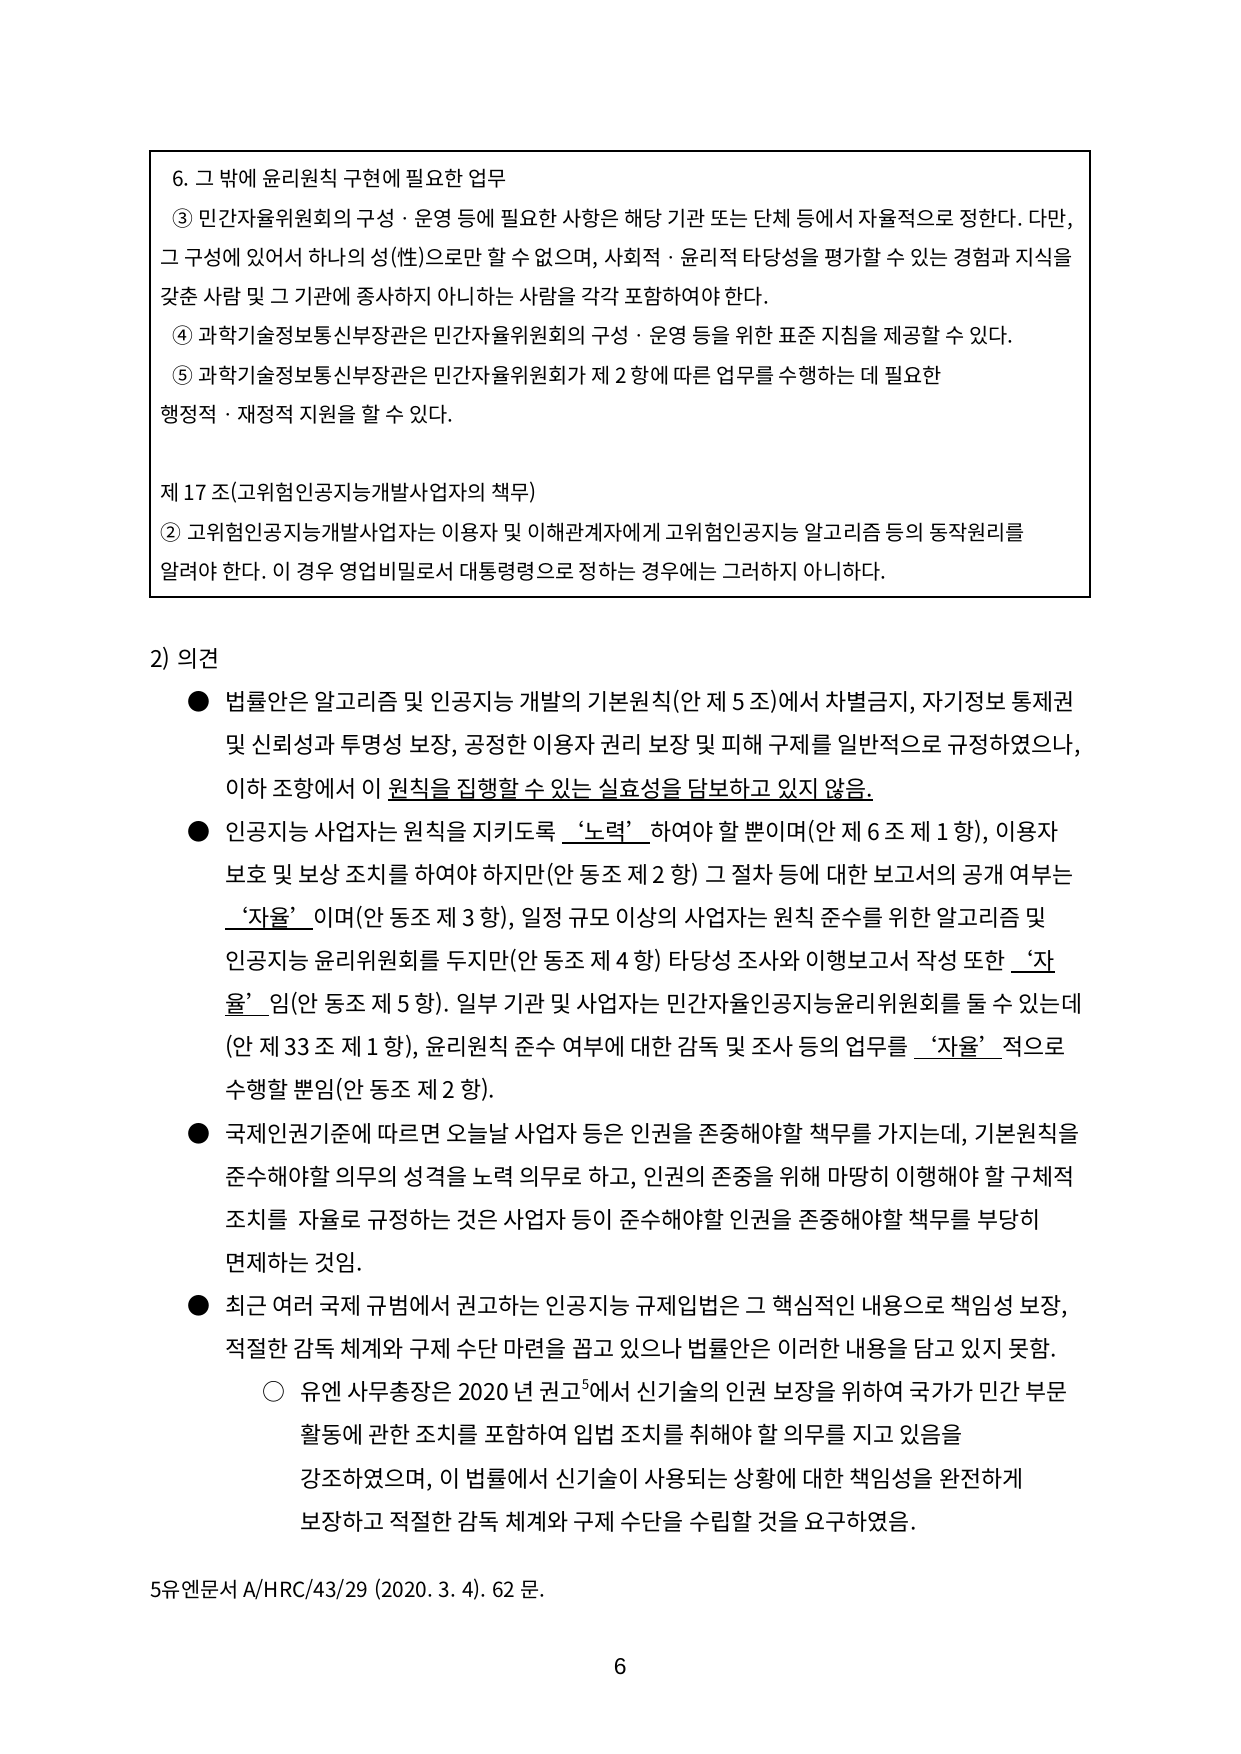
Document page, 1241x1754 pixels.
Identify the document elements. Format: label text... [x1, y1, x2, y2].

list 인공지능 사업자는 원칙을 지키도록 ‘노력’하여야 할 뿐이며(안 제6조 제1항), 이용자 보호 및 보상 조치를 하여야 하지만(안 동조 제2항) 그 절차 등에 대한 보고서의 공개 여부는 ‘자율’이며(안 동조 제3항), 일정 규모 이상의 사업자는 원칙 준수를 위한 알고리즘 및 인공지능 윤리위원회를 두지만(안 동조 제4항) 타당성 조사와 이행보고서 작성 또한 ‘자율’임(안 동조 제5항). 일부 기관 및 사업자는 민간자율인공지능윤리위원회를 둘 수 있는데(안 제33조 제1항), 윤리원칙 준수 여부에 대한 감독 및 조사 등의 업무를 ‘자율’적으로 수행할 뿐임(안 동조 제2항). [187, 813, 1090, 1106]
list 법률안은 알고리즘 및 인공지능 개발의 기본원칙(안 제5조)에서 차별금지, 자기정보 통제권 및 신뢰성과 투명성 보장, 공정한 이용자 권리 보장 및 피해 구제를 일반적으로 규정하였으나, 이하 조항에서 이 원칙을 집행할 수 있는 실효성을 담보하고 있지 않음. [187, 684, 1090, 804]
list 최근 여러 국제 규범에서 권고하는 인공지능 규제입법은 그 핵심적인 내용으로 책임성 보장, 적절한 감독 체계와 구제 수단 마련을 꼽고 있으나 법률안은 이러한 내용을 담고 있지 못함. [187, 1288, 1090, 1364]
list 유엔 사무총장은 2020년 권고에서 신기술의 인권 보장을 위하여 국가가 민간 부문 활동에 관한 조치를 포함하여 입법 조치를 취해야 할 의무를 지고 있음을 강조하였으며, 이 법률에서 신기술이 사용되는 상황에 대한 책임성을 완전하게 보장하고 적절한 감독 체계와 구제 수단을 수립할 것을 요구하였음. [262, 1374, 1090, 1537]
list 국제인권기준에 따르면 오늘날 사업자 등은 인권을 존중해야할 책무를 가지는데, 기본원칙을 준수해야할 의무의 성격을 노력 의무로 하고, 인권의 존중을 위해 마땅히 이행해야 할 구체적 조치를 자율로 규정하는 것은 사업자 등이 준수해야할 인권을 존중해야할 책무를 부당히 면제하는 것임. [187, 1115, 1090, 1278]
list 유엔문서 A/HRC/43/29 (2020. 3. 4). 62문. [150, 1574, 1090, 1604]
table_header 6. 그 밖에 윤리원칙 구현에 필요한 업무 ③ 민간자율위원회의 구성ㆍ운영 등에 필요한 사항은 해당 기관 또는 단체 등에서 자율적으로 정한다. 다만, 그 구성에 있어서 하나의 성(性)으로만 할 수 없으며, 사회적ㆍ윤리적 타당성을 평가할 수 있는 경험과 지식을 갖춘 사람 및 그 기관에 종사하지 아니하는 사람을 각각 포함하여야 한다. ④ 과학기술정보통신부장관은 민간자율위원회의 구성ㆍ운영 등을 위한 표준 지침을 제공할 수 있다. ⑤ 과학기술정보통신부장관은 민간자율위원회가 제2항에 따른 업무를 수행하는 데 필요한 행정적ㆍ재정적 지원을 할 수 있다. 제17조(고위험인공지능개발사업자의 책무) ② 고위험인공지능개발사업자는 이용자 및 이해관계자에게 고위험인공지능 알고리즘 등의 동작원리를 알려야 한다. 이 경우 영업비밀로서 대통령령으로 정하는 경우에는 그러하지 아니하다. [151, 152, 1089, 596]
text 2) 의견 [150, 641, 1090, 674]
